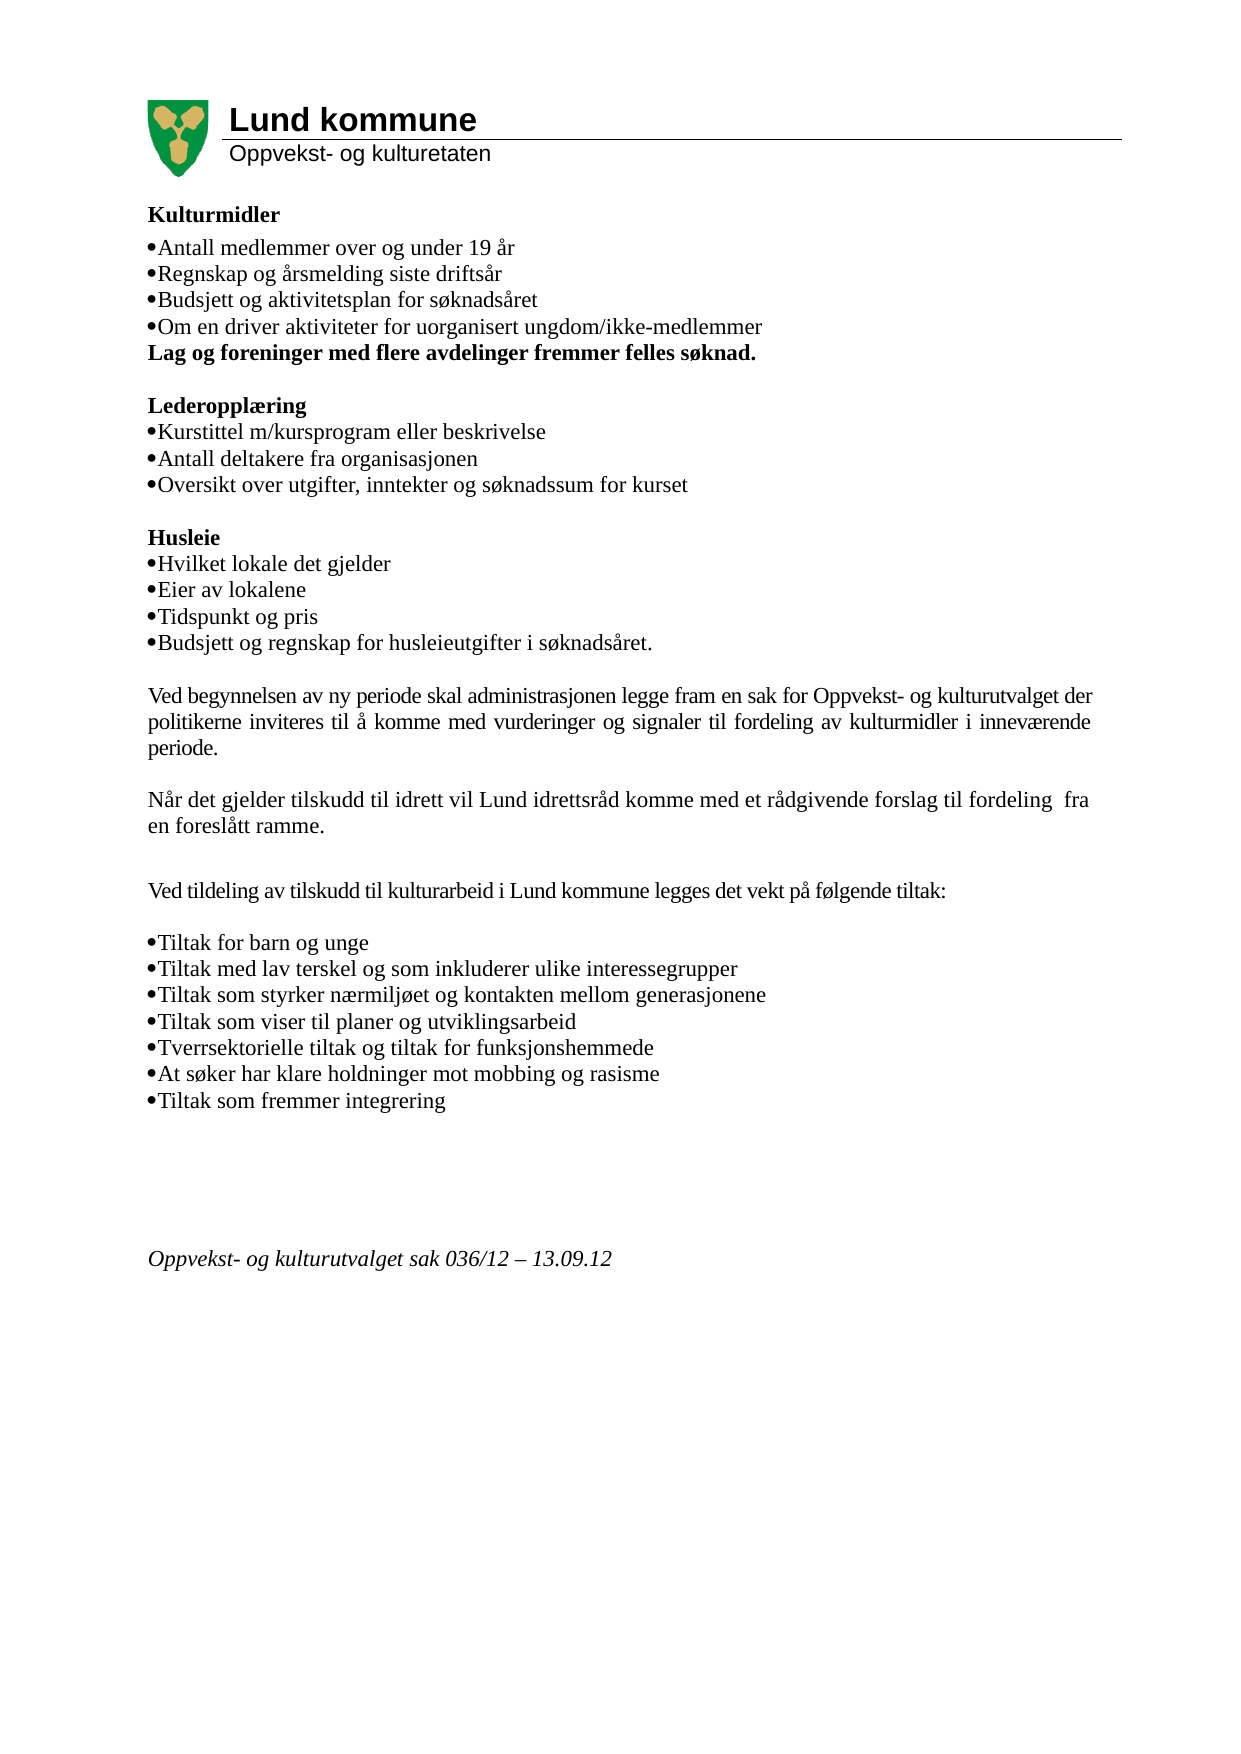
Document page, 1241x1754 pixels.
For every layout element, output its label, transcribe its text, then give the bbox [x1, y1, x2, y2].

text Ved tildeling av tilskudd til kulturarbeid i Lund kommune legges det vekt på følgende tiltak: [148, 877, 1092, 904]
text Lag og foreninger med flere avdelinger fremmer felles søknad. [148, 339, 1092, 366]
list Tidspunkt og pris [148, 603, 1092, 629]
text Ved begynnelsen av ny periode skal administrasjonen legge fram en sak for Oppvekst- og kulturutvalget der politikerne inviteres til å komme med vurderinger og signaler til fordeling av kulturmidler i inneværende periode. [148, 682, 1092, 761]
list Regnskap og årsmelding siste driftsår [148, 260, 1092, 286]
list Antall medlemmer over og under 19 år [148, 234, 1092, 260]
text Husleie [148, 524, 1092, 550]
list Eier av lokalene [148, 576, 1092, 603]
list Budsjett og regnskap for husleieutgifter i søknadsåret. [148, 629, 1092, 655]
list Tiltak for barn og unge [148, 929, 1092, 955]
list Tverrsektorielle tiltak og tiltak for funksjonshemmede [148, 1034, 1092, 1061]
list Om en driver aktiviteter for uorganisert ungdom/ikke-medlemmer [148, 313, 1092, 339]
list Kurstittel m/kursprogram eller beskrivelse [148, 418, 1092, 444]
text Oppvekst- og kulturutvalget sak 036/12 – 13.09.12 [148, 1245, 1092, 1271]
list Budsjett og aktivitetsplan for søknadsåret [148, 286, 1092, 313]
list Oversikt over utgifter, inntekter og søknadssum for kurset [148, 471, 1092, 497]
list Tiltak med lav terskel og som inkluderer ulike interessegrupper [148, 955, 1092, 981]
text Lederopplæring [148, 366, 1092, 418]
list Tiltak som fremmer integrering [148, 1087, 1092, 1113]
list Antall deltakere fra organisasjonen [148, 444, 1092, 471]
list Hvilket lokale det gjelder [148, 550, 1092, 576]
text Når det gjelder tilskudd til idrett vil Lund idrettsråd komme med et rådgivende forslag til fordeling fra en foreslått ramme. [148, 786, 1092, 838]
list Tiltak som viser til planer og utviklingsarbeid [148, 1008, 1092, 1034]
subtitle Kulturmidler [148, 201, 1092, 227]
list At søker har klare holdninger mot mobbing og rasisme [148, 1061, 1092, 1087]
list Tiltak som styrker nærmiljøet og kontakten mellom generasjonene [148, 981, 1092, 1008]
